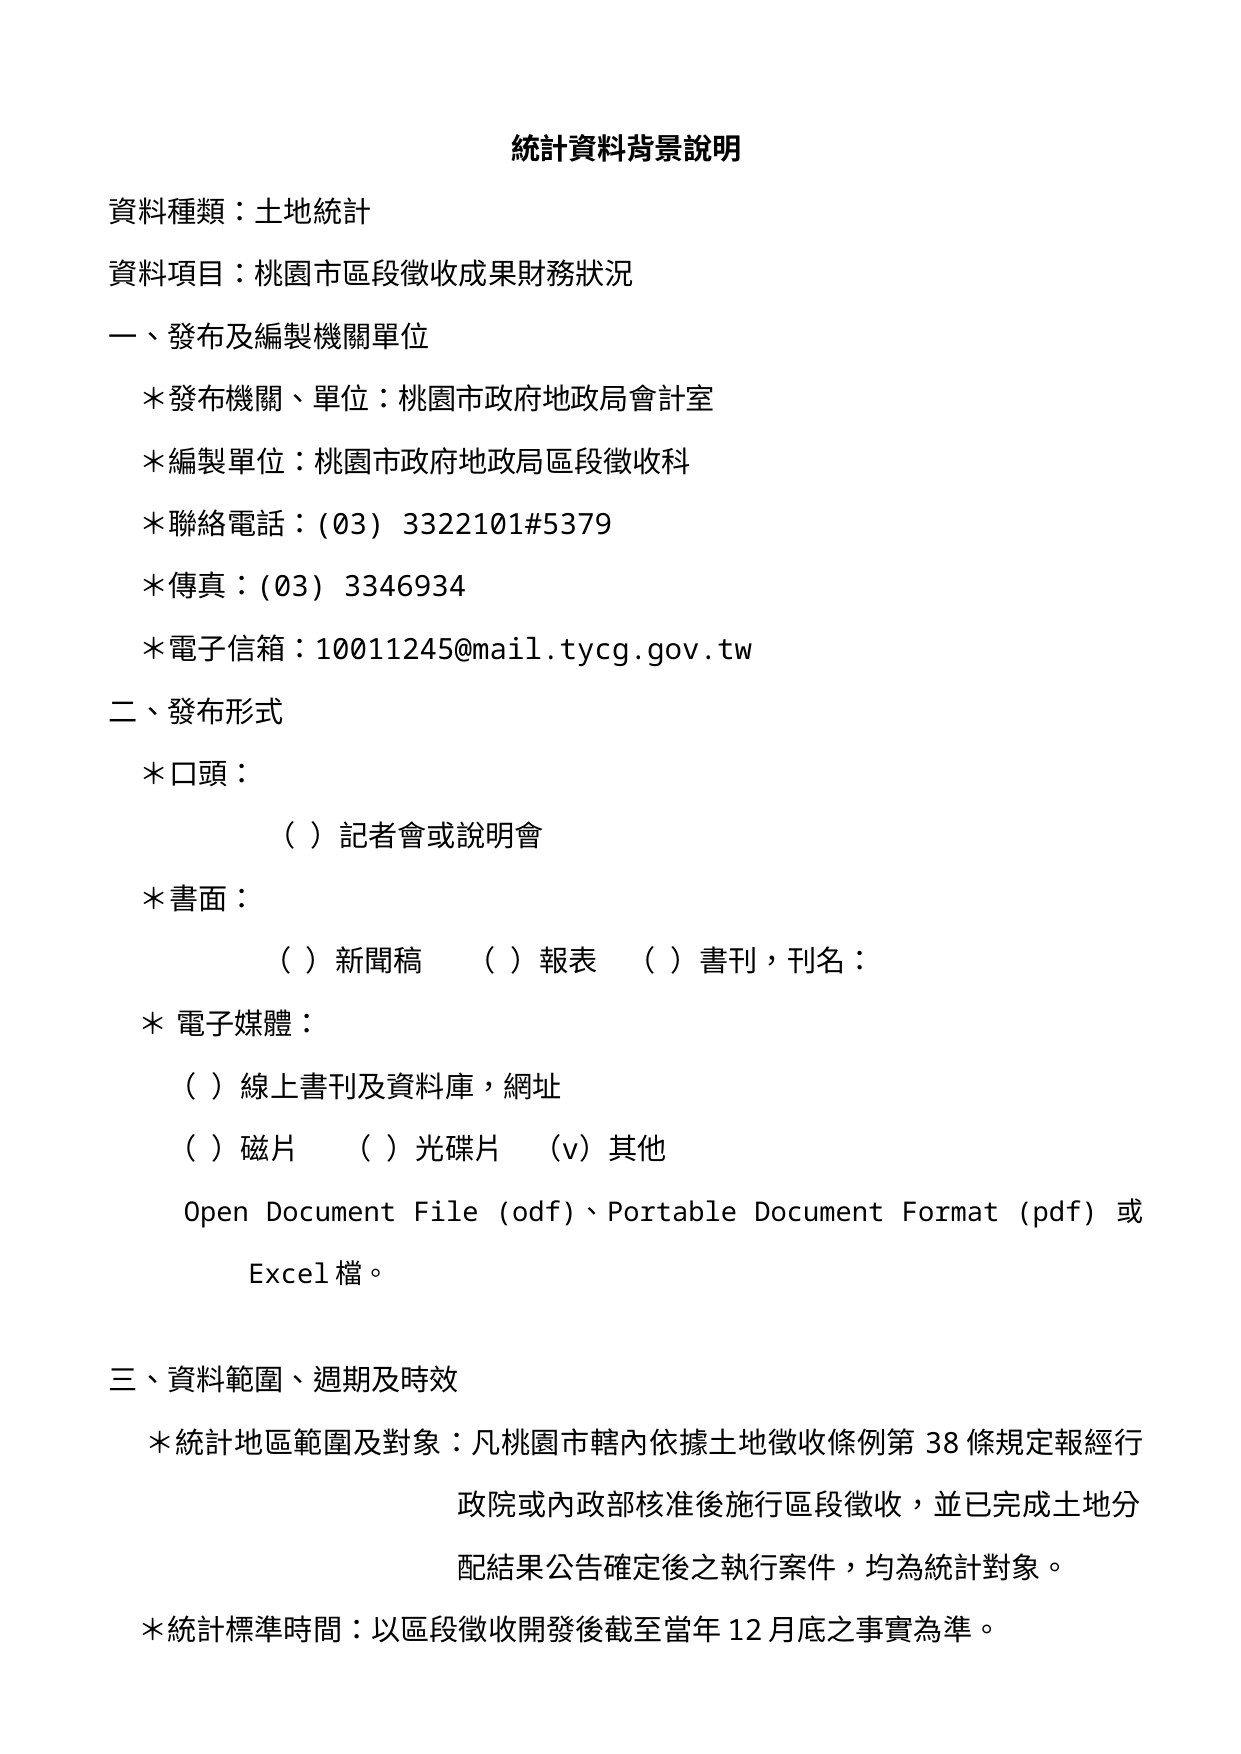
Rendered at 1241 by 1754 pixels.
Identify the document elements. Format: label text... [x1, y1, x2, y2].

table_header 統計資料背景說明 資料種類：土地統計 資料項目：桃園市區段徵收成果財務狀況 一、發布及編製機關單位 ＊發布機關、單位：桃園市政府地政局會計室 ＊編製單位：桃園市政府地政局區段徵收科 ＊聯絡電話：(03) 3322101#5379 ＊傳真：(03) 3346934 ＊電子信箱：10011245@mail.tycg.gov.tw 二、發布形式 口頭： （ ）記者會或說明會 書面： （ ）新聞稿 （ ）報表 （ ）書刊，刊名： 電子媒體： （ ）線上書刊及資料庫，網址 （ ）磁片 （ ）光碟片 （v）其他 Open Document File (odf)、Portable Document Format (pdf) 或Excel檔。 三、資料範圍、週期及時效 ＊統計地區範圍及對象：凡桃園市轄內依據土地徵收條例第38條規定報經行政院或內政部核准後施行區段徵收，並已完成土地分配結果公告確定後之執行案件，均為統計對象。 ＊統計標準時間：以區段徵收開發後截至當年12月底之事實為準。 [98, 105, 1155, 1649]
